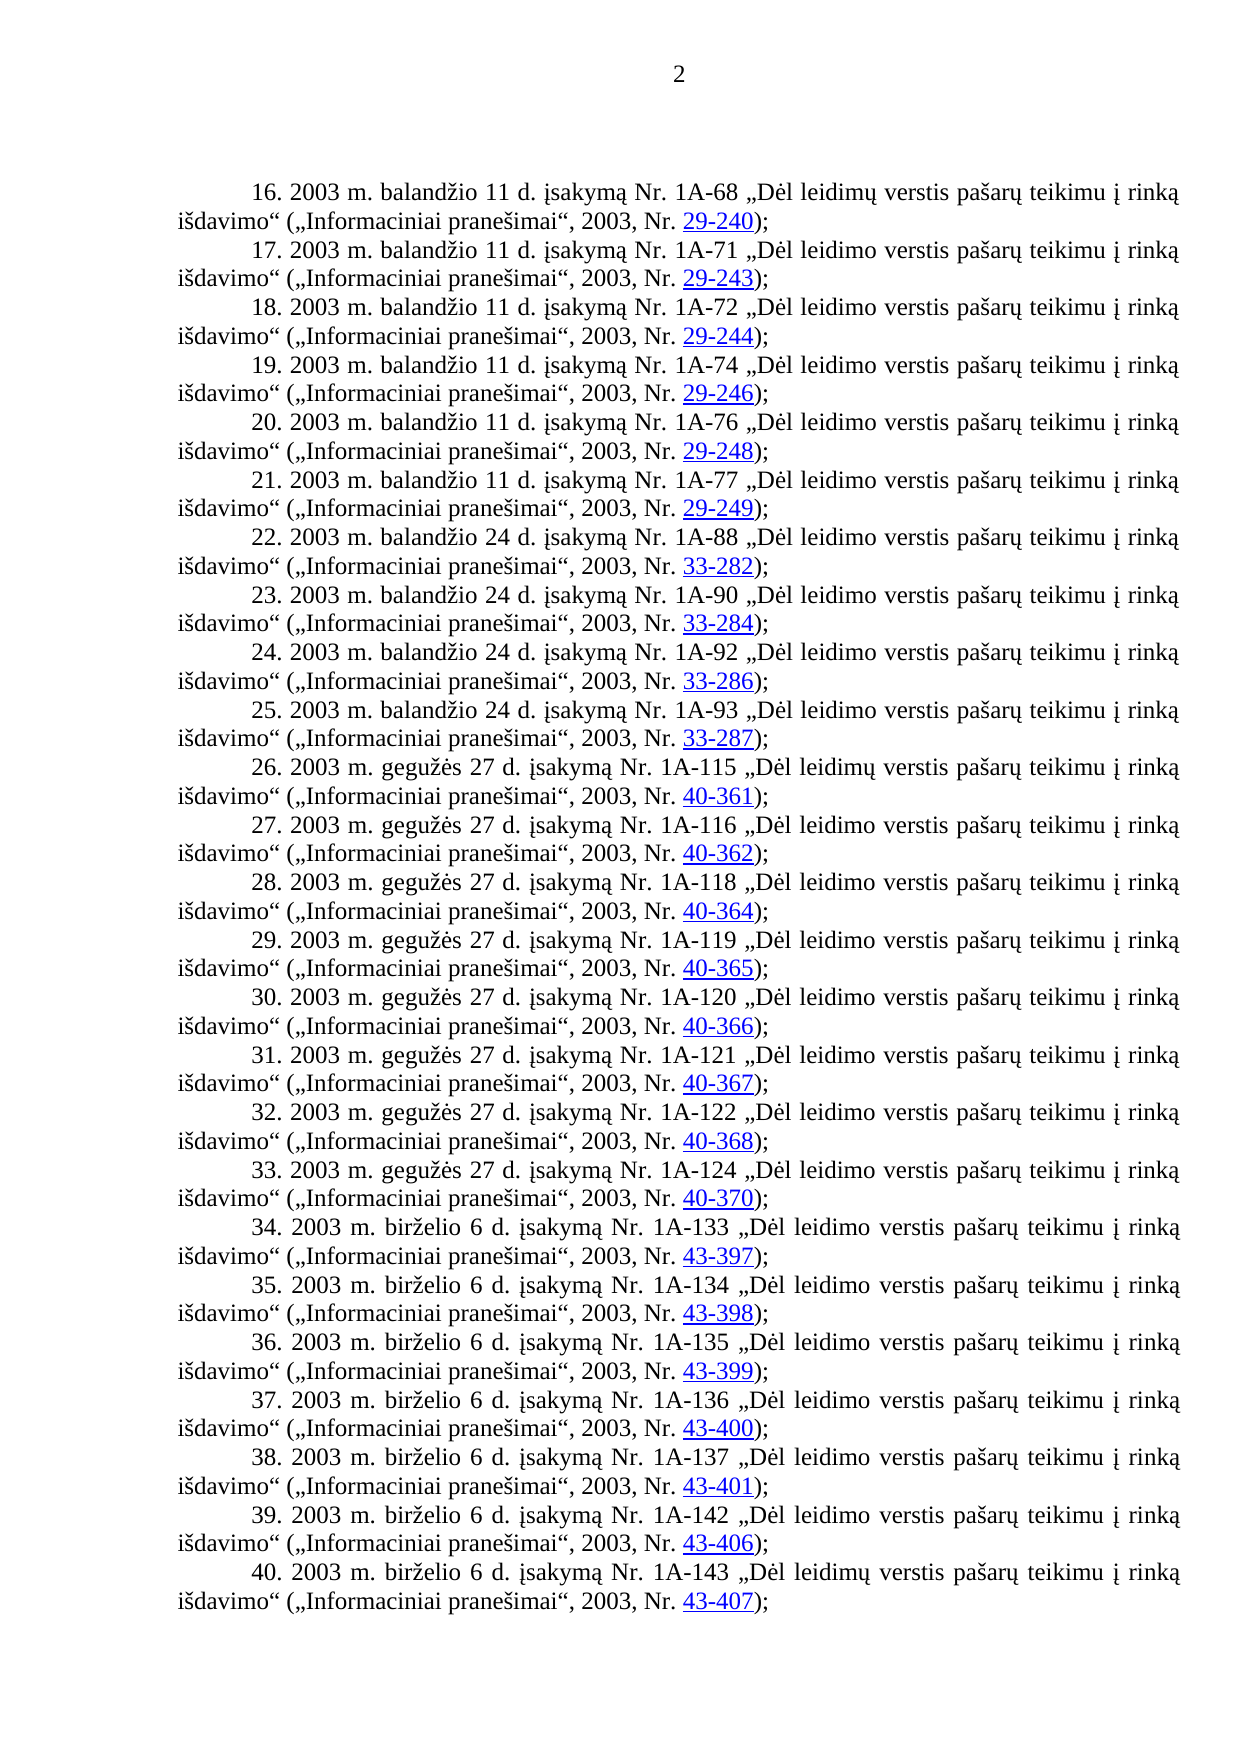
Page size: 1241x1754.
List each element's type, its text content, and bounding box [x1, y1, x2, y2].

text 25. 2003 m. balandžio 24 d. įsakymą Nr. 1A-93 „Dėl leidimo verstis pašarų teikimu į rinką išdavimo“ („Informaciniai pranešimai“, 2003, Nr. 33-287); [177, 695, 1181, 752]
text 34. 2003 m. birželio 6 d. įsakymą Nr. 1A-133 „Dėl leidimo verstis pašarų teikimu į rinką išdavimo“ („Informaciniai pranešimai“, 2003, Nr. 43-397); [177, 1212, 1181, 1270]
text 29. 2003 m. gegužės 27 d. įsakymą Nr. 1A-119 „Dėl leidimo verstis pašarų teikimu į rinką išdavimo“ („Informaciniai pranešimai“, 2003, Nr. 40-365); [177, 925, 1181, 982]
text 22. 2003 m. balandžio 24 d. įsakymą Nr. 1A-88 „Dėl leidimo verstis pašarų teikimu į rinką išdavimo“ („Informaciniai pranešimai“, 2003, Nr. 33-282); [177, 522, 1181, 580]
text 36. 2003 m. birželio 6 d. įsakymą Nr. 1A-135 „Dėl leidimo verstis pašarų teikimu į rinką išdavimo“ („Informaciniai pranešimai“, 2003, Nr. 43-399); [177, 1327, 1181, 1385]
text 31. 2003 m. gegužės 27 d. įsakymą Nr. 1A-121 „Dėl leidimo verstis pašarų teikimu į rinką išdavimo“ („Informaciniai pranešimai“, 2003, Nr. 40-367); [177, 1040, 1181, 1097]
text 23. 2003 m. balandžio 24 d. įsakymą Nr. 1A-90 „Dėl leidimo verstis pašarų teikimu į rinką išdavimo“ („Informaciniai pranešimai“, 2003, Nr. 33-284); [177, 580, 1181, 637]
text 20. 2003 m. balandžio 11 d. įsakymą Nr. 1A-76 „Dėl leidimo verstis pašarų teikimu į rinką išdavimo“ („Informaciniai pranešimai“, 2003, Nr. 29-248); [177, 407, 1181, 465]
text 39. 2003 m. birželio 6 d. įsakymą Nr. 1A-142 „Dėl leidimo verstis pašarų teikimu į rinką išdavimo“ („Informaciniai pranešimai“, 2003, Nr. 43-406); [177, 1500, 1181, 1557]
text 21. 2003 m. balandžio 11 d. įsakymą Nr. 1A-77 „Dėl leidimo verstis pašarų teikimu į rinką išdavimo“ („Informaciniai pranešimai“, 2003, Nr. 29-249); [177, 465, 1181, 522]
text 37. 2003 m. birželio 6 d. įsakymą Nr. 1A-136 „Dėl leidimo verstis pašarų teikimu į rinką išdavimo“ („Informaciniai pranešimai“, 2003, Nr. 43-400); [177, 1385, 1181, 1442]
text 35. 2003 m. birželio 6 d. įsakymą Nr. 1A-134 „Dėl leidimo verstis pašarų teikimu į rinką išdavimo“ („Informaciniai pranešimai“, 2003, Nr. 43-398); [177, 1270, 1181, 1327]
text 18. 2003 m. balandžio 11 d. įsakymą Nr. 1A-72 „Dėl leidimo verstis pašarų teikimu į rinką išdavimo“ („Informaciniai pranešimai“, 2003, Nr. 29-244); [177, 292, 1181, 350]
text 17. 2003 m. balandžio 11 d. įsakymą Nr. 1A-71 „Dėl leidimo verstis pašarų teikimu į rinką išdavimo“ („Informaciniai pranešimai“, 2003, Nr. 29-243); [177, 235, 1181, 292]
text 40. 2003 m. birželio 6 d. įsakymą Nr. 1A-143 „Dėl leidimų verstis pašarų teikimu į rinką išdavimo“ („Informaciniai pranešimai“, 2003, Nr. 43-407); [177, 1557, 1181, 1615]
text 33. 2003 m. gegužės 27 d. įsakymą Nr. 1A-124 „Dėl leidimo verstis pašarų teikimu į rinką išdavimo“ („Informaciniai pranešimai“, 2003, Nr. 40-370); [177, 1155, 1181, 1212]
text 38. 2003 m. birželio 6 d. įsakymą Nr. 1A-137 „Dėl leidimo verstis pašarų teikimu į rinką išdavimo“ („Informaciniai pranešimai“, 2003, Nr. 43-401); [177, 1442, 1181, 1500]
text 26. 2003 m. gegužės 27 d. įsakymą Nr. 1A-115 „Dėl leidimų verstis pašarų teikimu į rinką išdavimo“ („Informaciniai pranešimai“, 2003, Nr. 40-361); [177, 752, 1181, 810]
text 16. 2003 m. balandžio 11 d. įsakymą Nr. 1A-68 „Dėl leidimų verstis pašarų teikimu į rinką išdavimo“ („Informaciniai pranešimai“, 2003, Nr. 29-240); [177, 177, 1181, 235]
text 24. 2003 m. balandžio 24 d. įsakymą Nr. 1A-92 „Dėl leidimo verstis pašarų teikimu į rinką išdavimo“ („Informaciniai pranešimai“, 2003, Nr. 33-286); [177, 637, 1181, 695]
text 19. 2003 m. balandžio 11 d. įsakymą Nr. 1A-74 „Dėl leidimo verstis pašarų teikimu į rinką išdavimo“ („Informaciniai pranešimai“, 2003, Nr. 29-246); [177, 350, 1181, 407]
text 32. 2003 m. gegužės 27 d. įsakymą Nr. 1A-122 „Dėl leidimo verstis pašarų teikimu į rinką išdavimo“ („Informaciniai pranešimai“, 2003, Nr. 40-368); [177, 1097, 1181, 1155]
text 30. 2003 m. gegužės 27 d. įsakymą Nr. 1A-120 „Dėl leidimo verstis pašarų teikimu į rinką išdavimo“ („Informaciniai pranešimai“, 2003, Nr. 40-366); [177, 982, 1181, 1040]
text 27. 2003 m. gegužės 27 d. įsakymą Nr. 1A-116 „Dėl leidimo verstis pašarų teikimu į rinką išdavimo“ („Informaciniai pranešimai“, 2003, Nr. 40-362); [177, 810, 1181, 867]
text 28. 2003 m. gegužės 27 d. įsakymą Nr. 1A-118 „Dėl leidimo verstis pašarų teikimu į rinką išdavimo“ („Informaciniai pranešimai“, 2003, Nr. 40-364); [177, 867, 1181, 925]
